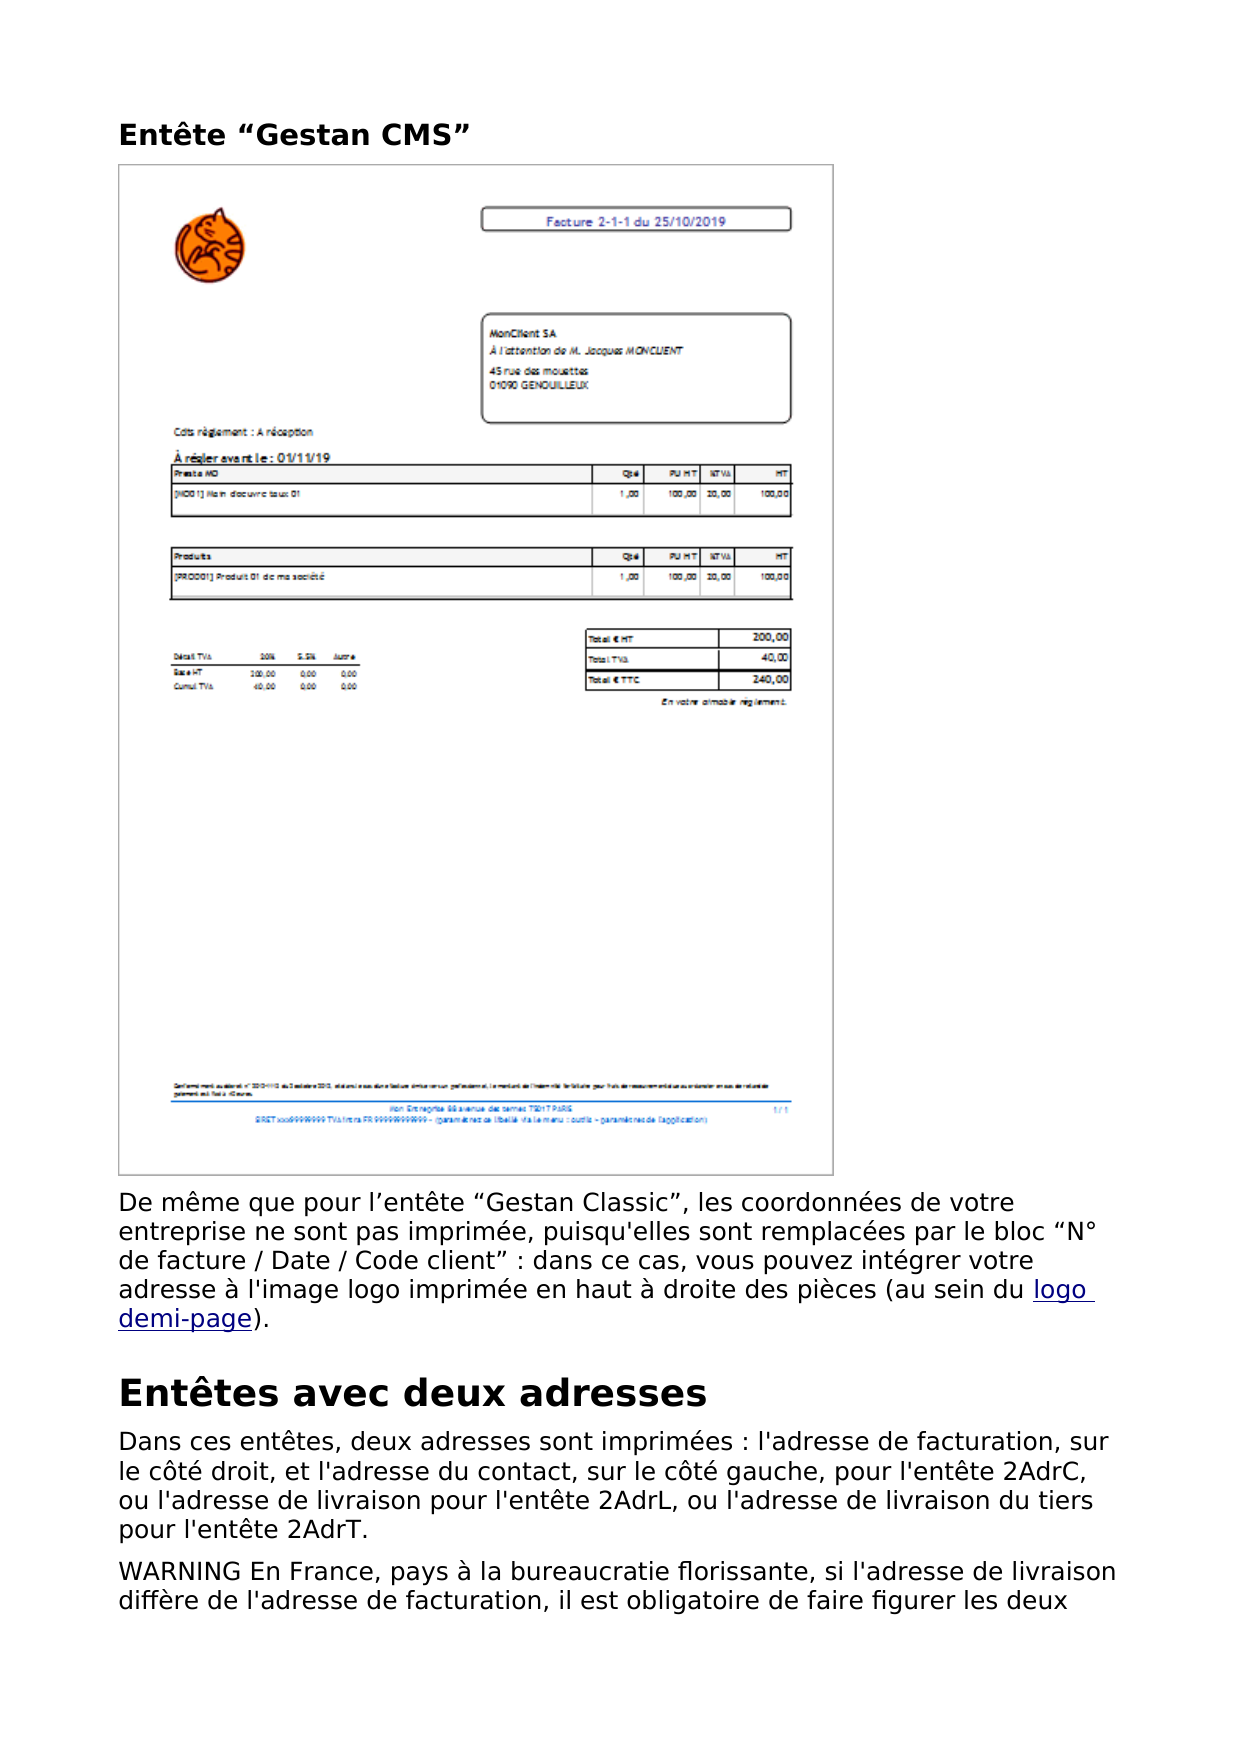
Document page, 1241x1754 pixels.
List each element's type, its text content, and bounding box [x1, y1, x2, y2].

subtitle Entêtes avec deux adresses [118, 1371, 1122, 1415]
text WARNING En France, pays à la bureaucratie florissante, si l'adresse de livraison diffère de l'adresse de facturation, il est obligatoire de faire figurer les deux [118, 1557, 1122, 1615]
picture [118, 164, 834, 1176]
text Dans ces entêtes, deux adresses sont imprimées : l'adresse de facturation, sur le côté droit, et l'adresse du contact, sur le côté gauche, pour l'entête 2AdrC, ou l'adresse de livraison pour l'entête 2AdrL, ou l'adresse de livraison du tiers pour l'entête 2AdrT. [118, 1427, 1122, 1544]
text De même que pour l’entête “Gestan Classic”, les coordonnées de votre entreprise ne sont pas imprimée, puisqu'elles sont remplacées par le bloc “N° de facture / Date / Code client” : dans ce cas, vous pouvez intégrer votre adresse à l'image logo imprimée en haut à droite des pièces (au sein du logo demi-page). [118, 1188, 1122, 1334]
subtitle Entête “Gestan CMS” [118, 118, 1122, 152]
